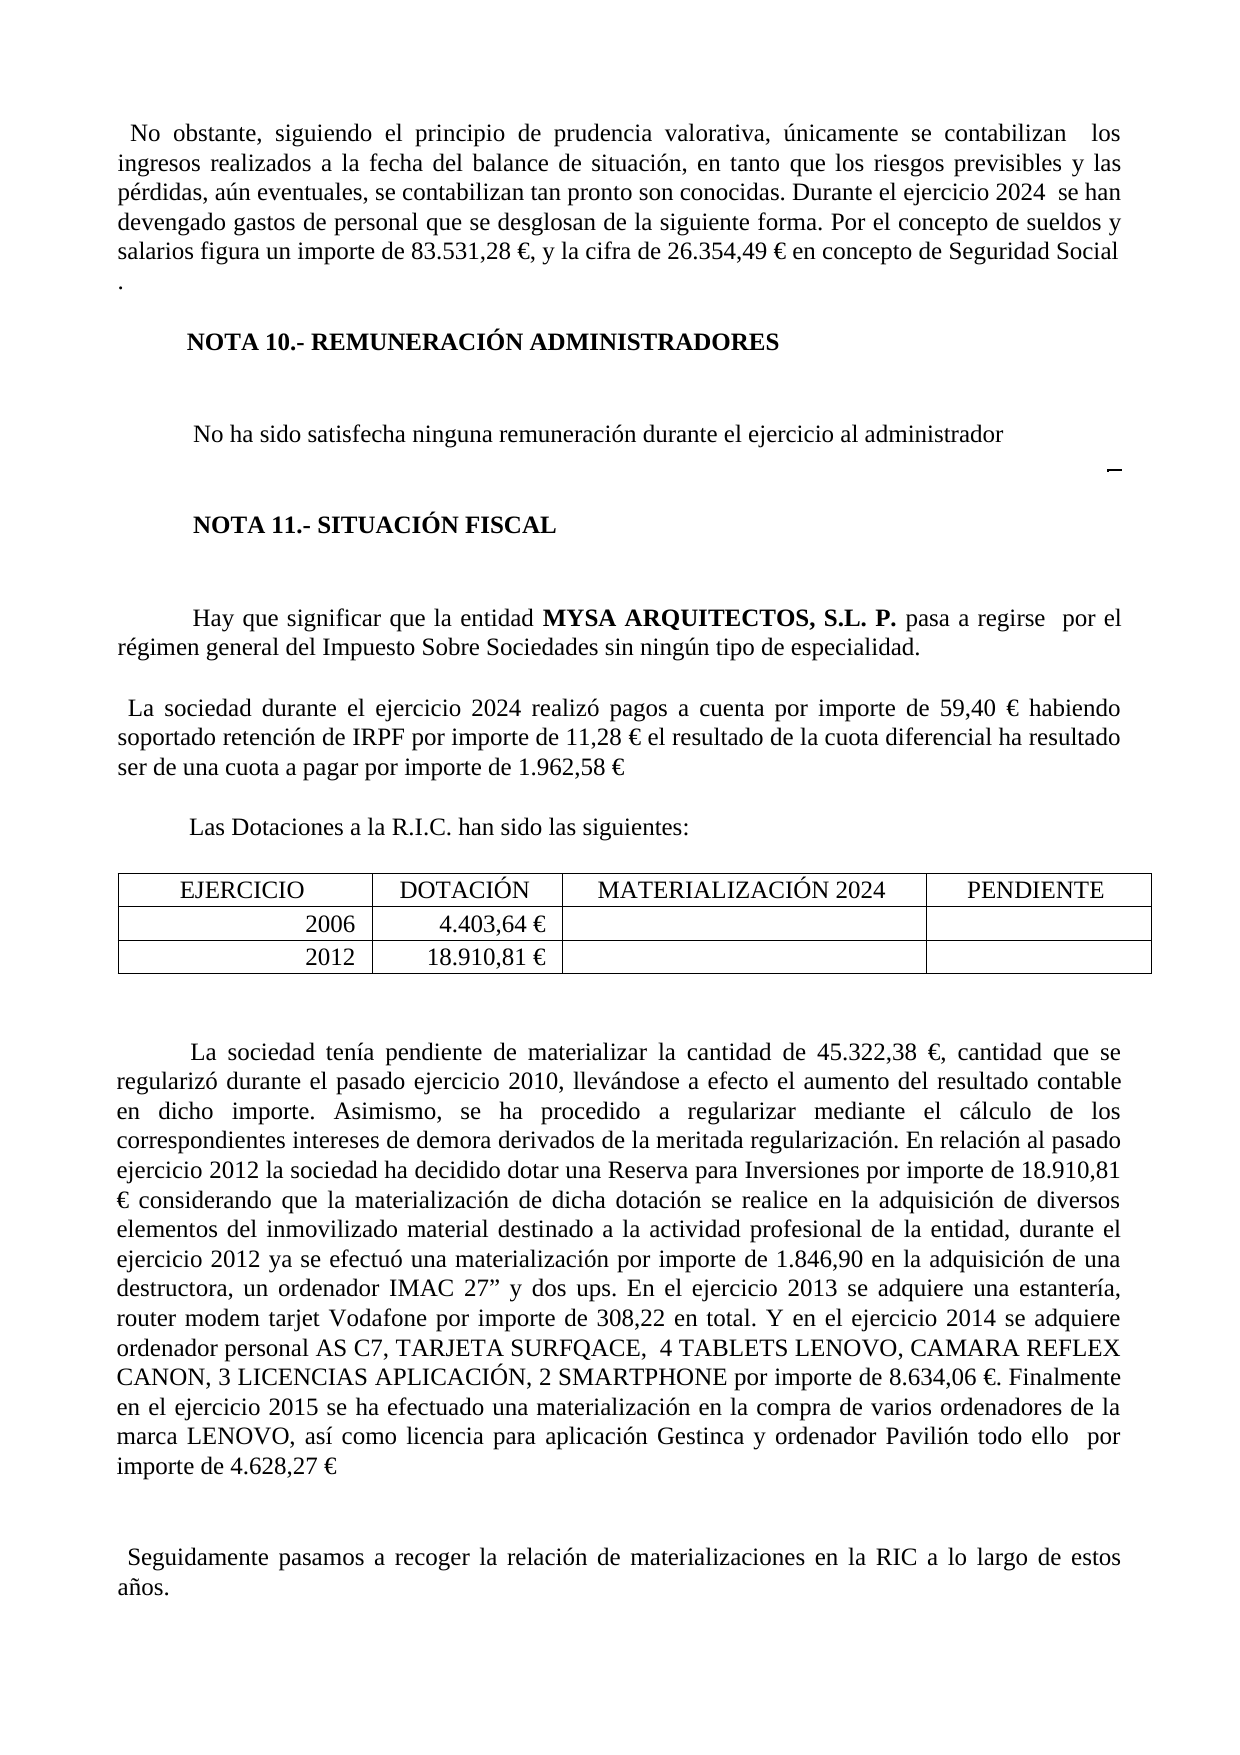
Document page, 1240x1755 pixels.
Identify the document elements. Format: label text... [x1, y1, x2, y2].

table_cell 2012 [119, 941, 372, 973]
table_cell [563, 941, 926, 973]
table_cell [927, 907, 1151, 939]
text . [117, 266, 1122, 295]
table_header EJERCICIO [119, 874, 372, 906]
text No obstante, siguiendo el principio de prudencia valorativa, únicamente se contabilizan los ingresos realizados a la fecha del balance de situación, en tanto que los riesgos previsibles y las pérdidas, aún eventuales, se contabilizan tan pronto son conocidas. Durante el ejercicio 2024 se han devengado gastos de personal que se desglosan de la siguiente forma. Por el concepto de sueldos y salarios figura un importe de 83.531,28 €, y la cifra de 26.354,49 € en concepto de Seguridad Social [117, 118, 1122, 265]
table_cell 4.403,64 € [373, 907, 562, 939]
table_cell 18.910,81 € [373, 941, 562, 973]
table_header PENDIENTE [927, 874, 1151, 906]
subtitle NOTA 10.- REMUNERACIÓN ADMINISTRADORES [20, 327, 1122, 356]
text La sociedad durante el ejercicio 2024 realizó pagos a cuenta por importe de 59,40 € habiendo soportado retención de IRPF por importe de 11,28 € el resultado de la cuota diferencial ha resultado ser de una cuota a pagar por importe de 1.962,58 € [117, 693, 1122, 781]
table_cell [563, 907, 926, 939]
table_header MATERIALIZACIÓN 2024 [563, 874, 926, 906]
text La sociedad tenía pendiente de materializar la cantidad de 45.322,38 €, cantidad que se regularizó durante el pasado ejercicio 2010, llevándose a efecto el aumento del resultado contable en dicho importe. Asimismo, se ha procedido a regularizar mediante el cálculo de los correspondientes intereses de demora derivados de la meritada regularización. En relación al pasado ejercicio 2012 la sociedad ha decidido dotar una Reserva para Inversiones por importe de 18.910,81 € considerando que la materialización de dicha dotación se realice en la adquisición de diversos elementos del inmovilizado material destinado a la actividad profesional de la entidad, durante el ejercicio 2012 ya se efectuó una materialización por importe de 1.846,90 en la adquisición de una destructora, un ordenador IMAC 27” y dos ups. En el ejercicio 2013 se adquiere una estantería, router modem tarjet Vodafone por importe de 308,22 en total. Y en el ejercicio 2014 se adquiere ordenador personal AS C7, TARJETA SURFQACE, 4 TABLETS LENOVO, CAMARA REFLEX CANON, 3 LICENCIAS APLICACIÓN, 2 SMARTPHONE por importe de 8.634,06 €. Finalmente en el ejercicio 2015 se ha efectuado una materialización en la compra de varios ordenadores de la marca LENOVO, así como licencia para aplicación Gestinca y ordenador Pavilión todo ello por importe de 4.628,27 € [116, 1037, 1122, 1480]
table_cell [927, 941, 1151, 973]
text Las Dotaciones a la R.I.C. han sido las siguientes: [20, 812, 1122, 841]
text No ha sido satisfecha ninguna remuneración durante el ejercicio al administrador [193, 419, 1122, 448]
table_cell 2006 [119, 907, 372, 939]
subtitle NOTA 11.- SITUACIÓN FISCAL [193, 511, 1122, 539]
table_header DOTACIÓN [373, 874, 562, 906]
text Hay que significar que la entidad MYSA ARQUITECTOS, S.L. P. pasa a regirse por el régimen general del Impuesto Sobre Sociedades sin ningún tipo de especialidad. [117, 603, 1122, 661]
text Seguidamente pasamos a recoger la relación de materializaciones en la RIC a lo largo de estos años. [117, 1542, 1122, 1601]
